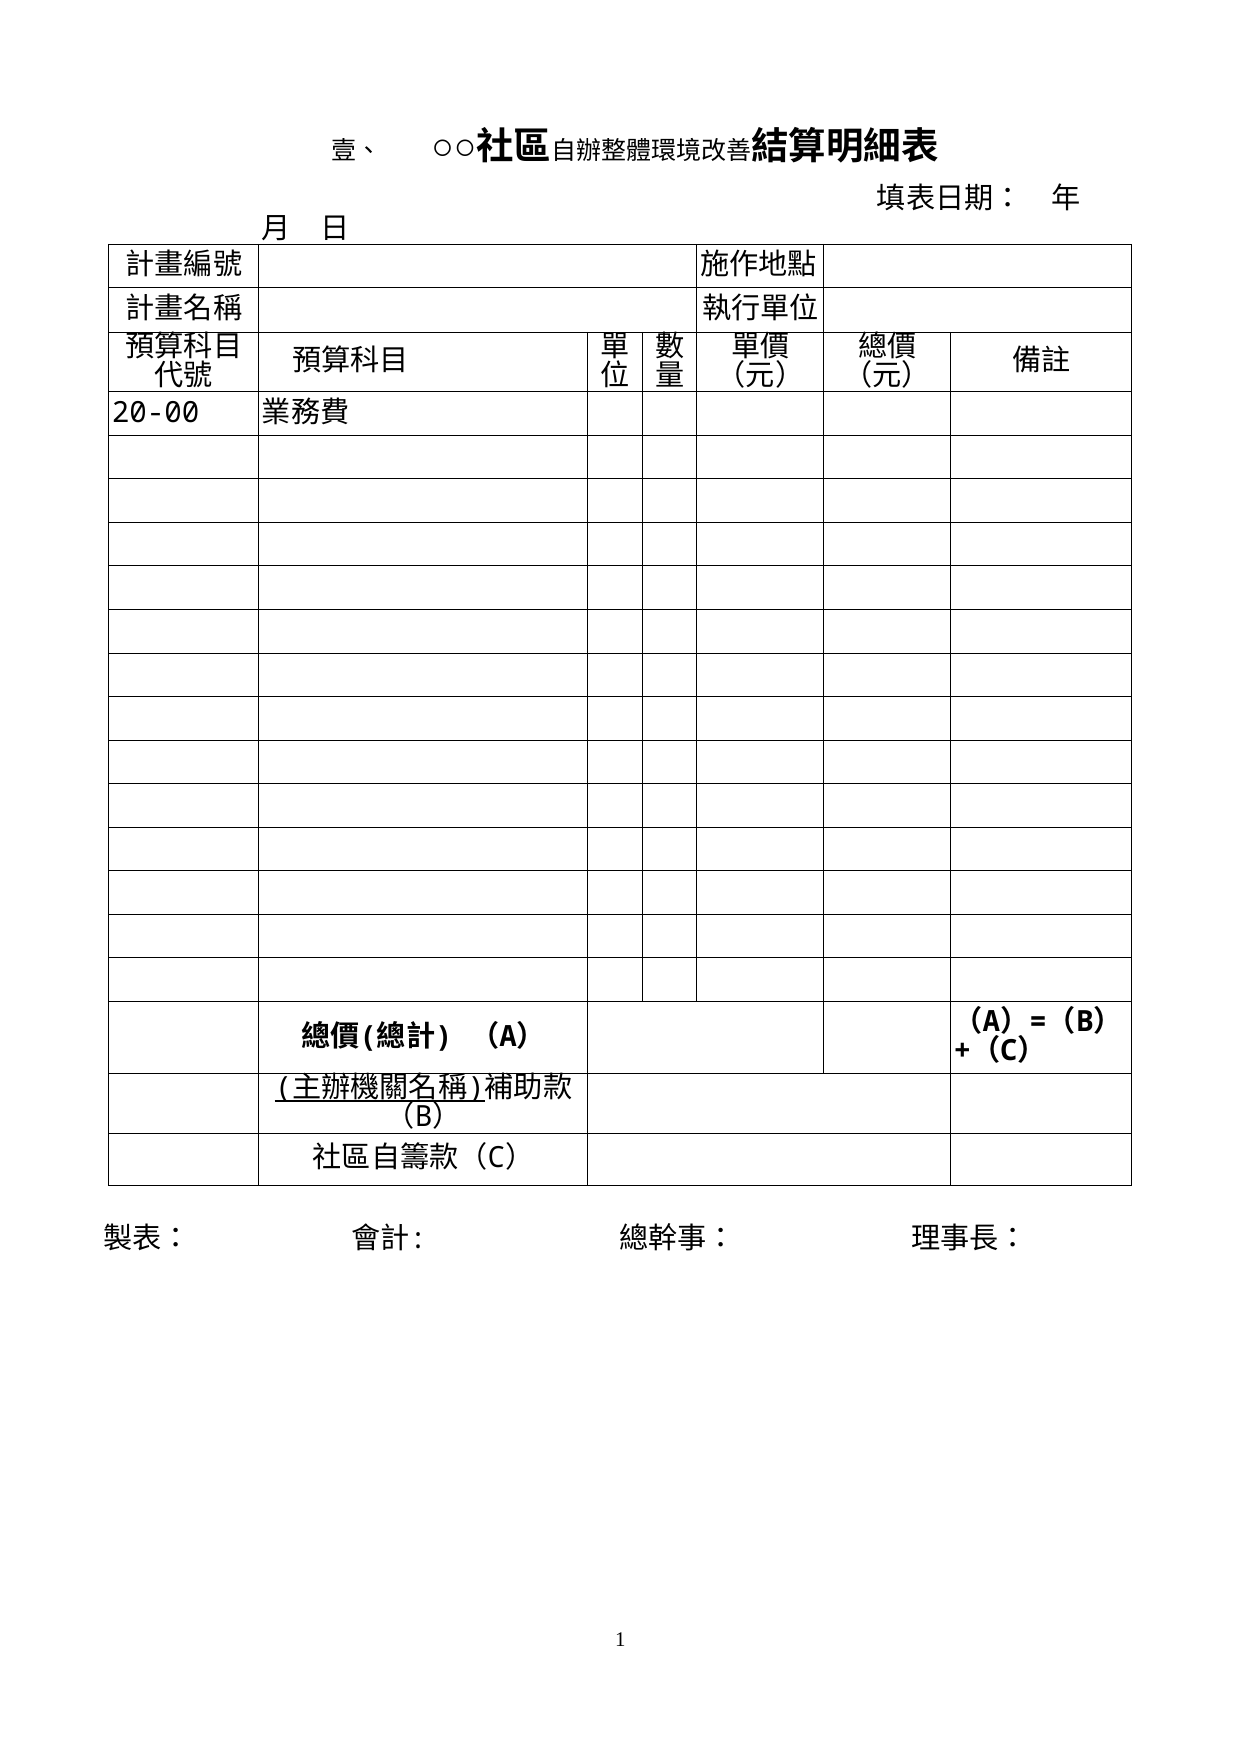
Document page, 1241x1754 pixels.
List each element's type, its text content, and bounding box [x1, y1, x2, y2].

table_cell [109, 436, 258, 478]
table_cell [588, 697, 642, 739]
table_cell 預算科目 [259, 333, 587, 391]
table_cell [588, 871, 642, 914]
table_cell [109, 1002, 258, 1073]
table_cell [951, 436, 1131, 478]
table_cell [824, 245, 1131, 287]
table_cell [109, 654, 258, 696]
table_cell [643, 915, 696, 957]
table_cell [109, 784, 258, 827]
table_cell [951, 610, 1131, 652]
table_cell [824, 288, 1131, 332]
table_cell [697, 566, 823, 609]
table_cell 填表日期： 年 月 日 [259, 186, 1132, 244]
table_cell [588, 1002, 823, 1073]
table_cell [259, 915, 587, 957]
table_cell [109, 871, 258, 914]
table_cell [109, 566, 258, 609]
table_cell 備註 [951, 333, 1131, 391]
table_cell [259, 523, 587, 565]
table_cell [588, 654, 642, 696]
table_cell [643, 697, 696, 739]
table_cell [824, 610, 950, 652]
table_cell [259, 479, 587, 522]
table_cell [109, 479, 258, 522]
table_cell [824, 741, 950, 783]
table_cell [588, 784, 642, 827]
table_cell [824, 697, 950, 739]
table_cell [588, 1074, 950, 1132]
table_cell [951, 697, 1131, 739]
table_cell [109, 1134, 258, 1184]
table_cell [588, 436, 642, 478]
table_cell 數量 [643, 333, 696, 391]
text 製表： 會計: 總幹事： 理事長： [59, 1214, 1137, 1257]
table_cell [588, 566, 642, 609]
table_cell [259, 958, 587, 1001]
table_cell [259, 610, 587, 652]
table_cell [259, 784, 587, 827]
table_cell [697, 784, 823, 827]
table_cell [643, 436, 696, 478]
table_cell [259, 697, 587, 739]
table_cell 單價（元） [697, 333, 823, 391]
table_cell 單位 [588, 333, 642, 391]
table_cell [109, 186, 259, 244]
table_cell [643, 828, 696, 870]
table_cell 社區自籌款（C） [259, 1134, 587, 1184]
table_cell [697, 654, 823, 696]
table_cell [588, 741, 642, 783]
table_cell [951, 1134, 1131, 1184]
table_cell [697, 523, 823, 565]
table_cell 計畫名稱 [109, 288, 258, 332]
table_cell [697, 915, 823, 957]
table_cell [259, 288, 696, 332]
table_cell [588, 523, 642, 565]
table_cell （A）=（B）+（C） [951, 1002, 1131, 1073]
table_cell [109, 697, 258, 739]
table_cell [588, 392, 642, 435]
table_cell [109, 915, 258, 957]
table_cell [643, 871, 696, 914]
table_cell [259, 828, 587, 870]
table_cell [824, 566, 950, 609]
table_cell [951, 1074, 1131, 1132]
table_cell [951, 654, 1131, 696]
table_cell [588, 610, 642, 652]
table_cell [259, 245, 696, 287]
table_cell [588, 1134, 950, 1184]
table_cell [697, 479, 823, 522]
table_cell [697, 610, 823, 652]
table_cell [588, 958, 642, 1001]
table_cell [588, 479, 642, 522]
table_cell [697, 871, 823, 914]
table_cell [697, 697, 823, 739]
table_cell [951, 479, 1131, 522]
table_cell 總價（元） [824, 333, 950, 391]
table_cell [697, 392, 823, 435]
table_cell [588, 915, 642, 957]
table_cell [588, 828, 642, 870]
table_cell 執行單位 [697, 288, 823, 332]
table_cell (主辦機關名稱)補助款（B） [259, 1074, 587, 1132]
table_cell [643, 523, 696, 565]
table_cell [697, 828, 823, 870]
table_cell [109, 741, 258, 783]
table_cell [109, 523, 258, 565]
table_cell [824, 654, 950, 696]
table_header ○○社區自辦整體環境改善結算明細表 [109, 113, 1132, 186]
table_cell 總價(總計) （A） [259, 1002, 587, 1073]
table_cell [824, 828, 950, 870]
table_cell [109, 1074, 258, 1132]
table_cell [824, 1002, 950, 1073]
table_cell [951, 566, 1131, 609]
table_cell 預算科目代號 [109, 333, 258, 391]
table_cell [824, 392, 950, 435]
table_cell [824, 784, 950, 827]
table_cell [109, 610, 258, 652]
table_cell 計畫編號 [109, 245, 258, 287]
table_cell [643, 392, 696, 435]
table_cell [259, 741, 587, 783]
table_cell [951, 392, 1131, 435]
table_cell [824, 479, 950, 522]
table_cell [643, 654, 696, 696]
table_cell [259, 654, 587, 696]
table_cell [697, 436, 823, 478]
table_cell [951, 741, 1131, 783]
table_cell [259, 871, 587, 914]
table_cell [643, 958, 696, 1001]
table_cell [697, 958, 823, 1001]
table_cell [259, 436, 587, 478]
table_cell [824, 436, 950, 478]
table_cell [259, 566, 587, 609]
table_cell [951, 828, 1131, 870]
table_cell 20-00 [109, 392, 258, 435]
table_cell [109, 828, 258, 870]
table_cell 業務費 [259, 392, 587, 435]
table_cell [951, 915, 1131, 957]
table_cell 施作地點 [697, 245, 823, 287]
table_cell [643, 610, 696, 652]
table_cell [643, 479, 696, 522]
table_cell [824, 523, 950, 565]
table_cell [109, 958, 258, 1001]
table_cell [643, 741, 696, 783]
table_cell [951, 871, 1131, 914]
table_cell [824, 958, 950, 1001]
table_cell [951, 784, 1131, 827]
table_cell [951, 523, 1131, 565]
table_cell [824, 871, 950, 914]
table_cell [697, 741, 823, 783]
table_cell [643, 784, 696, 827]
table_cell [824, 915, 950, 957]
table_cell [951, 958, 1131, 1001]
table_cell [643, 566, 696, 609]
